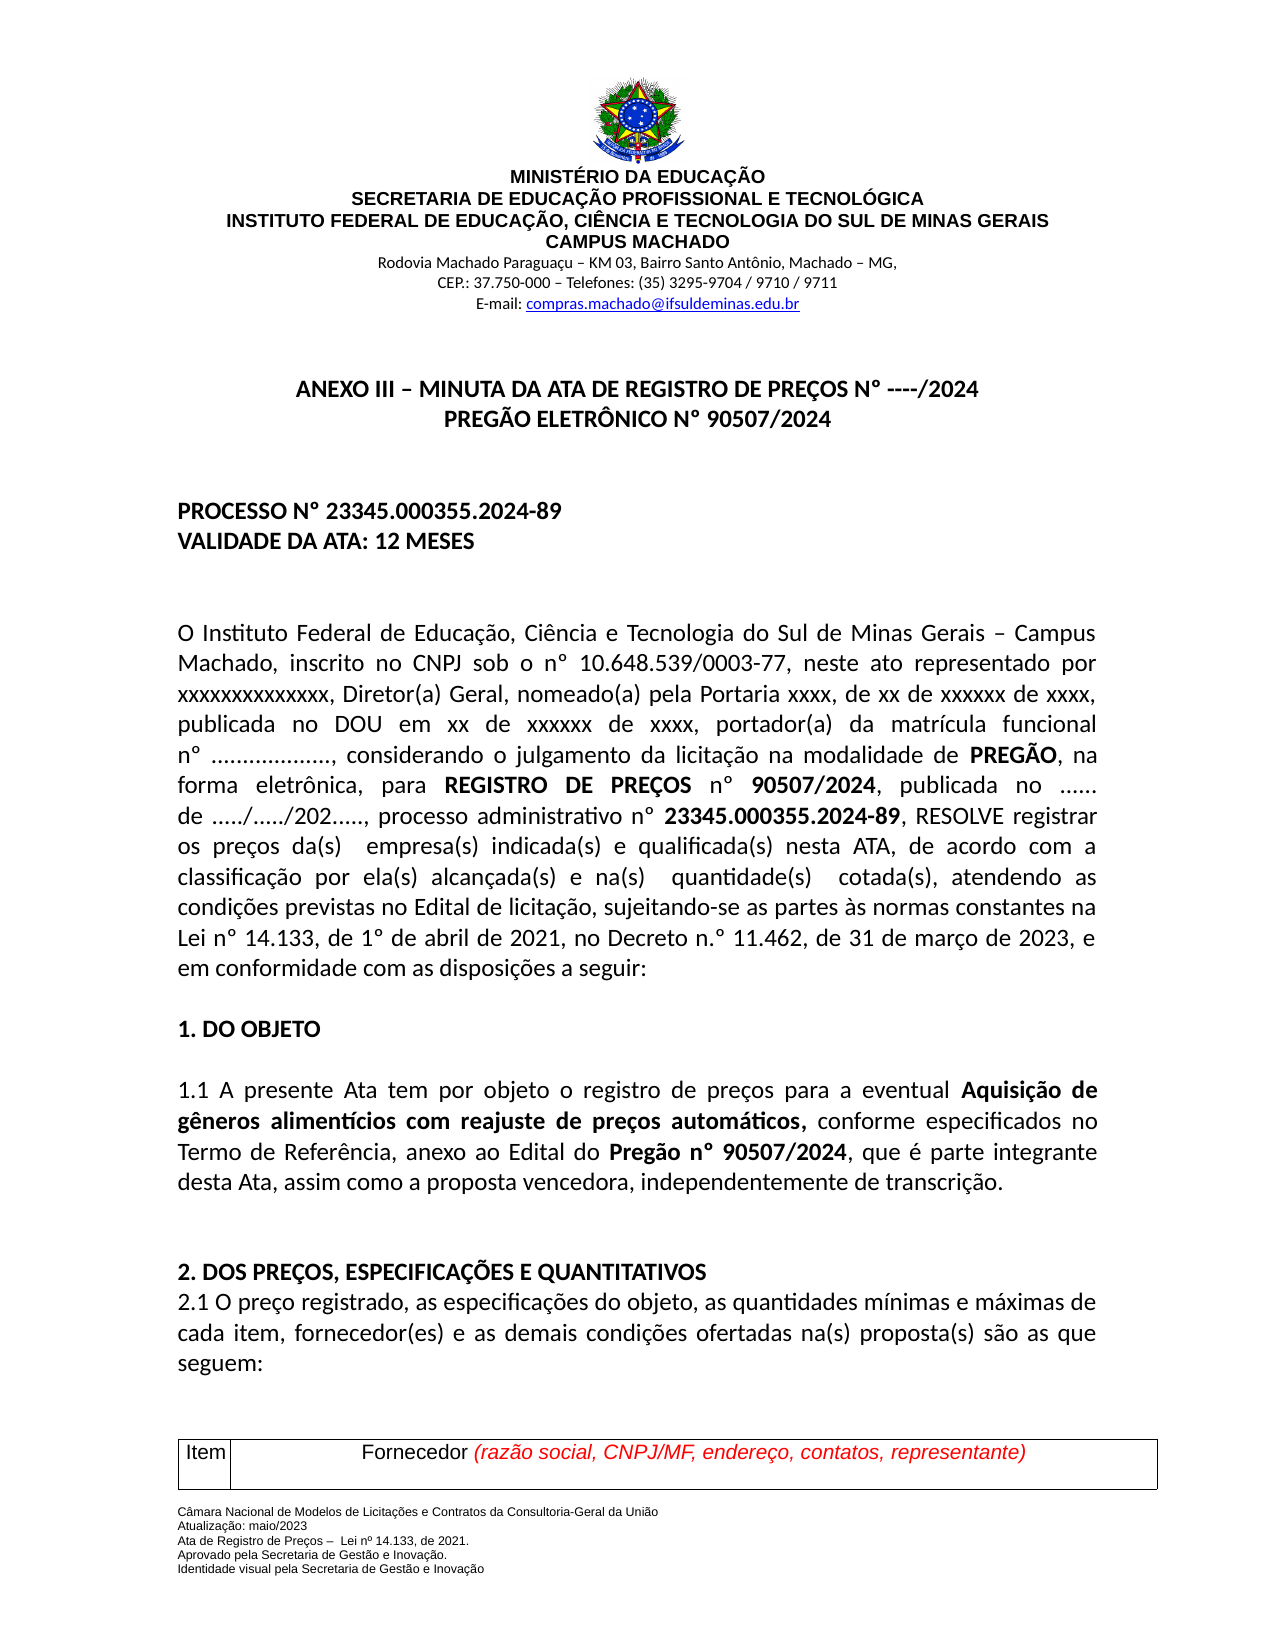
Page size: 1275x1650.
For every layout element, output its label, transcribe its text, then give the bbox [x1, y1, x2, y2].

subtitle 1. DO OBJETO [177, 1014, 1098, 1044]
text O Instituto Federal de Educação, Ciência e Tecnologia do Sul de Minas Gerais – Campus Machado, inscrito no CNPJ sob o nº 10.648.539/0003-77, neste ato representado por xxxxxxxxxxxxxx, Diretor(a) Geral, nomeado(a) pela Portaria xxxx, de xx de xxxxxx de xxxx, publicada no DOU em xx de xxxxxx de xxxx, portador(a) da matrícula funcional nº ..................., considerando o julgamento da licitação na modalidade de PREGÃO, na forma eletrônica, para REGISTRO DE PREÇOS nº 90507/2024, publicada no ...... de ...../...../202....., processo administrativo nº 23345.000355.2024-89, RESOLVE registrar os preços da(s) empresa(s) indicada(s) e qualificada(s) nesta ATA, de acordo com a classificação por ela(s) alcançada(s) e na(s) quantidade(s) cotada(s), atendendo as condições previstas no Edital de licitação, sujeitando-se as partes às normas constantes na Lei nº 14.133, de 1º de abril de 2021, no Decreto n.º 11.462, de 31 de março de 2023, e em conformidade com as disposições a seguir: [177, 617, 1098, 983]
table_header Fornecedor (razão social, CNPJ/MF, endereço, contatos, representante) [231, 1440, 1157, 1488]
subtitle ANEXO III – MINUTA DA ATA DE REGISTRO DE PREÇOS Nº ----/2024 [177, 373, 1098, 403]
text PREGÃO ELETRÔNICO Nº 90507/2024 [177, 403, 1098, 434]
list 2.1 O preço registrado, as especificações do objeto, as quantidades mínimas e máximas de cada item, fornecedor(es) e as demais condições ofertadas na(s) proposta(s) são as que seguem: [177, 1287, 1098, 1378]
table_header Item [179, 1440, 230, 1488]
text 1.1 A presente Ata tem por objeto o registro de preços para a eventual Aquisição de gêneros alimentícios com reajuste de preços automáticos, conforme especificados no Termo de Referência, anexo ao Edital do Pregão nº 90507/2024, que é parte integrante desta Ata, assim como a proposta vencedora, independentemente de transcrição. [177, 1075, 1098, 1197]
text VALIDADE DA ATA: 12 MESES [177, 525, 1098, 556]
text PROCESSO Nº 23345.000355.2024-89 [177, 495, 1098, 525]
list 2. DOS PREÇOS, ESPECIFICAÇÕES E QUANTITATIVOS [177, 1256, 1098, 1287]
picture [588, 75, 687, 165]
